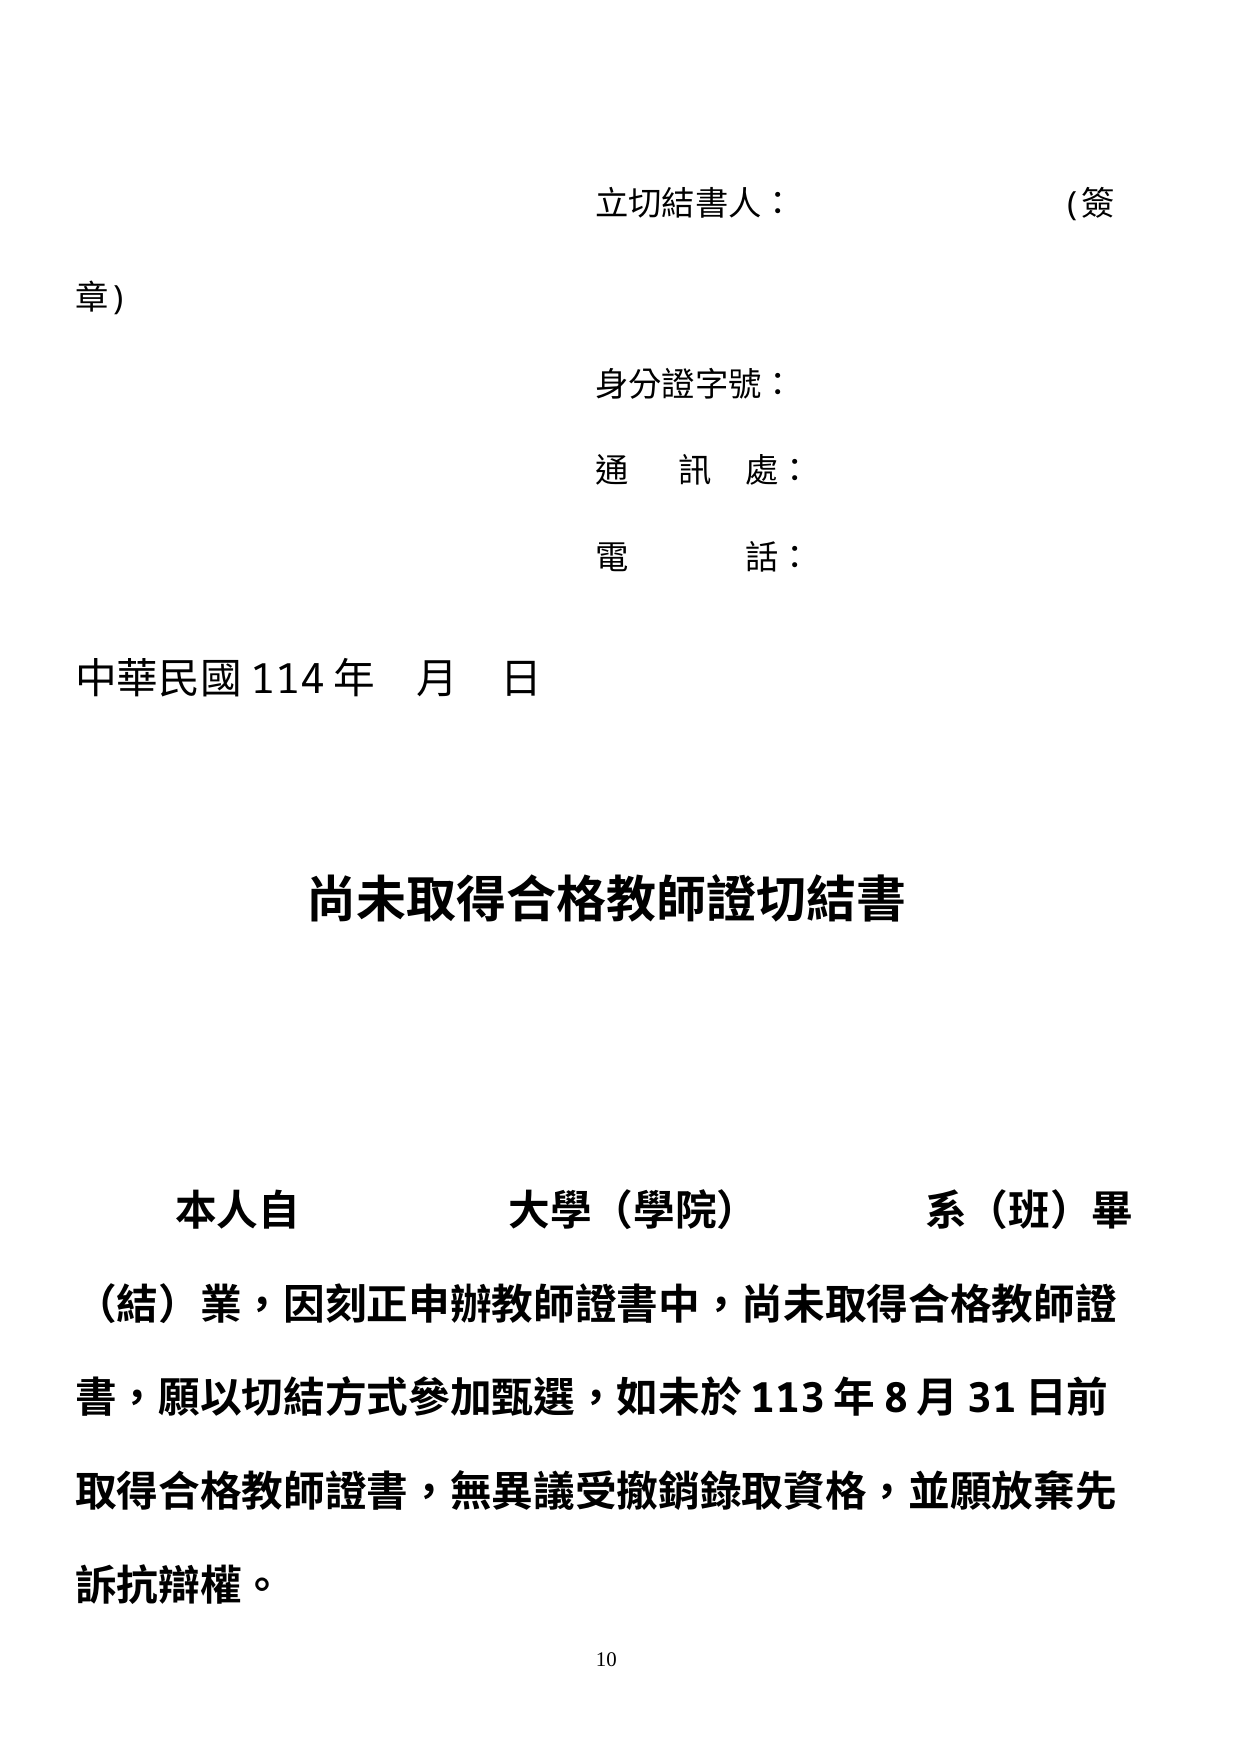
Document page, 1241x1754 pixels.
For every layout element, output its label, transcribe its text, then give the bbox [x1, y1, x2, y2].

text 電 話： [75, 513, 1137, 576]
text 尚未取得合格教師證切結書 [75, 823, 1137, 948]
text 身分證字號： [75, 340, 1137, 403]
text 立切結書人： (簽章) [75, 160, 1137, 316]
text 通 訊 處： [75, 427, 1137, 489]
text 本人自 大學（學院） 系（班）畢（結）業，因刻正申辦教師證書中，尚未取得合格教師證書，願以切結方式參加甄選，如未於113年8月31日前取得合格教師證書，無異議受撤銷錄取資格，並願放棄先訴抗辯權。 [75, 1166, 1137, 1603]
text 中華民國114年 月 日 [75, 634, 1137, 697]
